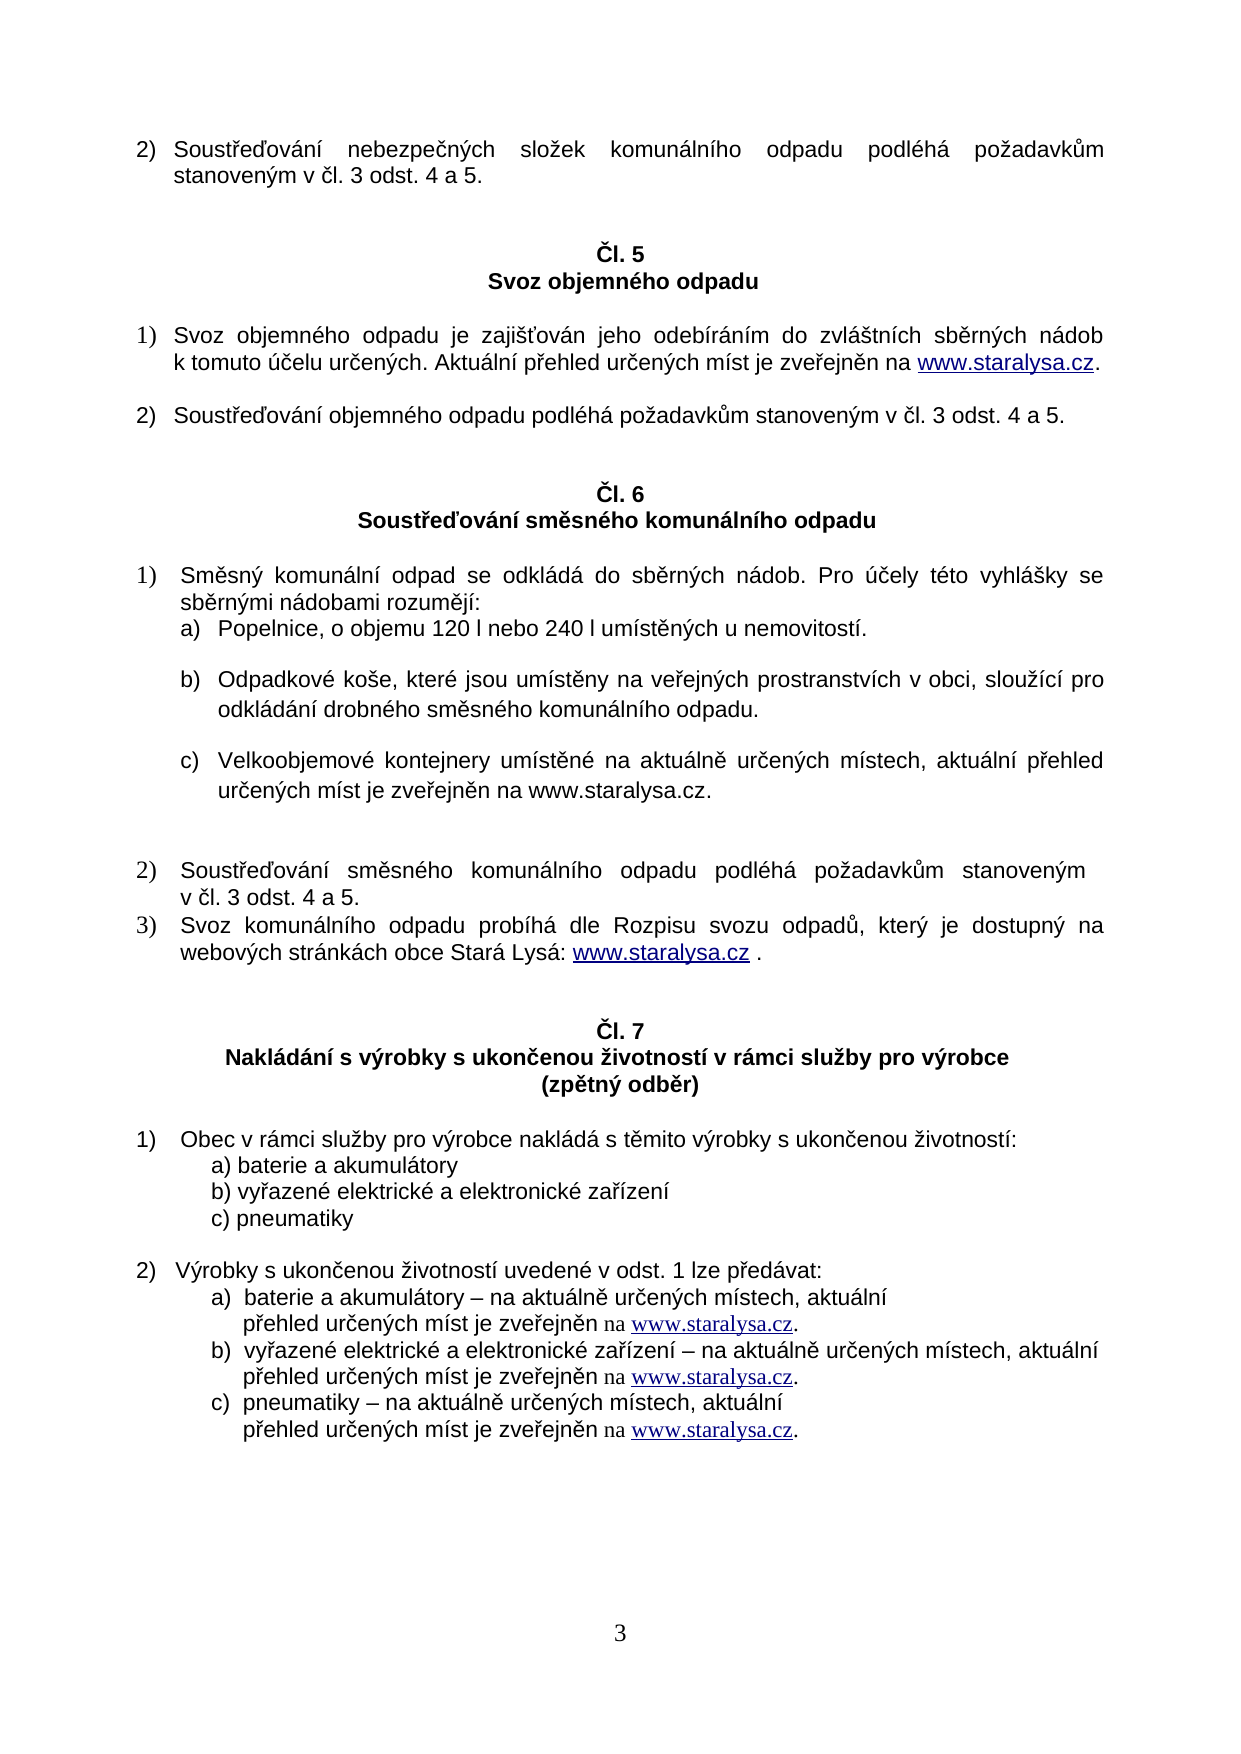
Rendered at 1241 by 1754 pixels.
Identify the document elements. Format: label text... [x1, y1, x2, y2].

list Popelnice, o objemu 120 l nebo 240 l umístěných u nemovitostí. [180, 615, 1104, 641]
list Obec v rámci služby pro výrobce nakládá s těmito výrobky s ukončenou životností: [136, 1126, 1104, 1152]
subtitle Nakládání s výrobky s ukončenou životností v rámci služby pro výrobce [136, 1044, 1104, 1071]
text přehled určených míst je zveřejněn na www.staralysa.cz. [211, 1310, 1104, 1337]
list Směsný komunální odpad se odkládá do sběrných nádob. Pro účely této vyhlášky se sběrnými nádobami rozumějí: [136, 560, 1104, 615]
list Velkoobjemové kontejnery umístěné na aktuálně určených místech, aktuální přehled určených míst je zveřejněn na www.staralysa.cz. [180, 747, 1104, 804]
text Čl. 7 [136, 1018, 1104, 1044]
list Soustřeďování objemného odpadu podléhá požadavkům stanoveným v čl. 3 odst. 4 a 5. [136, 402, 1104, 428]
list Odpadkové koše, které jsou umístěny na veřejných prostranstvích v obci, sloužící pro odkládání drobného směsného komunálního odpadu. [180, 666, 1104, 723]
list Svoz komunálního odpadu probíhá dle Rozpisu svozu odpadů, který je dostupný na webových stránkách obce Stará Lysá: www.staralysa.cz . [136, 910, 1104, 965]
text b) vyřazené elektrické a elektronické zařízení [211, 1178, 1104, 1205]
text a) baterie a akumulátory [211, 1152, 1104, 1178]
text b) vyřazené elektrické a elektronické zařízení – na aktuálně určených místech, aktuální [211, 1337, 1104, 1363]
text Soustřeďování směsného komunálního odpadu [136, 507, 1104, 533]
text a) baterie a akumulátory – na aktuálně určených místech, aktuální [211, 1284, 1104, 1310]
list Soustřeďování nebezpečných složek komunálního odpadu podléhá požadavkům stanoveným v čl. 3 odst. 4 a 5. [136, 136, 1104, 188]
text přehled určených míst je zveřejněn na www.staralysa.cz. [211, 1416, 1104, 1442]
list Svoz objemného odpadu je zajišťován jeho odebíráním do zvláštních sběrných nádob k tomuto účelu určených. Aktuální přehled určených míst je zveřejněn na www.staralysa.cz. [136, 320, 1104, 375]
text Čl. 5 [136, 241, 1104, 268]
text c) pneumatiky – na aktuálně určených místech, aktuální [211, 1389, 1104, 1416]
text přehled určených míst je zveřejněn na www.staralysa.cz. [211, 1363, 1104, 1389]
subtitle (zpětný odběr) [136, 1071, 1104, 1097]
text c) pneumatiky [211, 1205, 1104, 1231]
text Svoz objemného odpadu [136, 268, 1104, 294]
text 2) Výrobky s ukončenou životností uvedené v odst. 1 lze předávat: [136, 1257, 1104, 1284]
list Soustřeďování směsného komunálního odpadu podléhá požadavkům stanoveným v čl. 3 odst. 4 a 5. [136, 855, 1104, 910]
text Čl. 6 [136, 481, 1104, 507]
